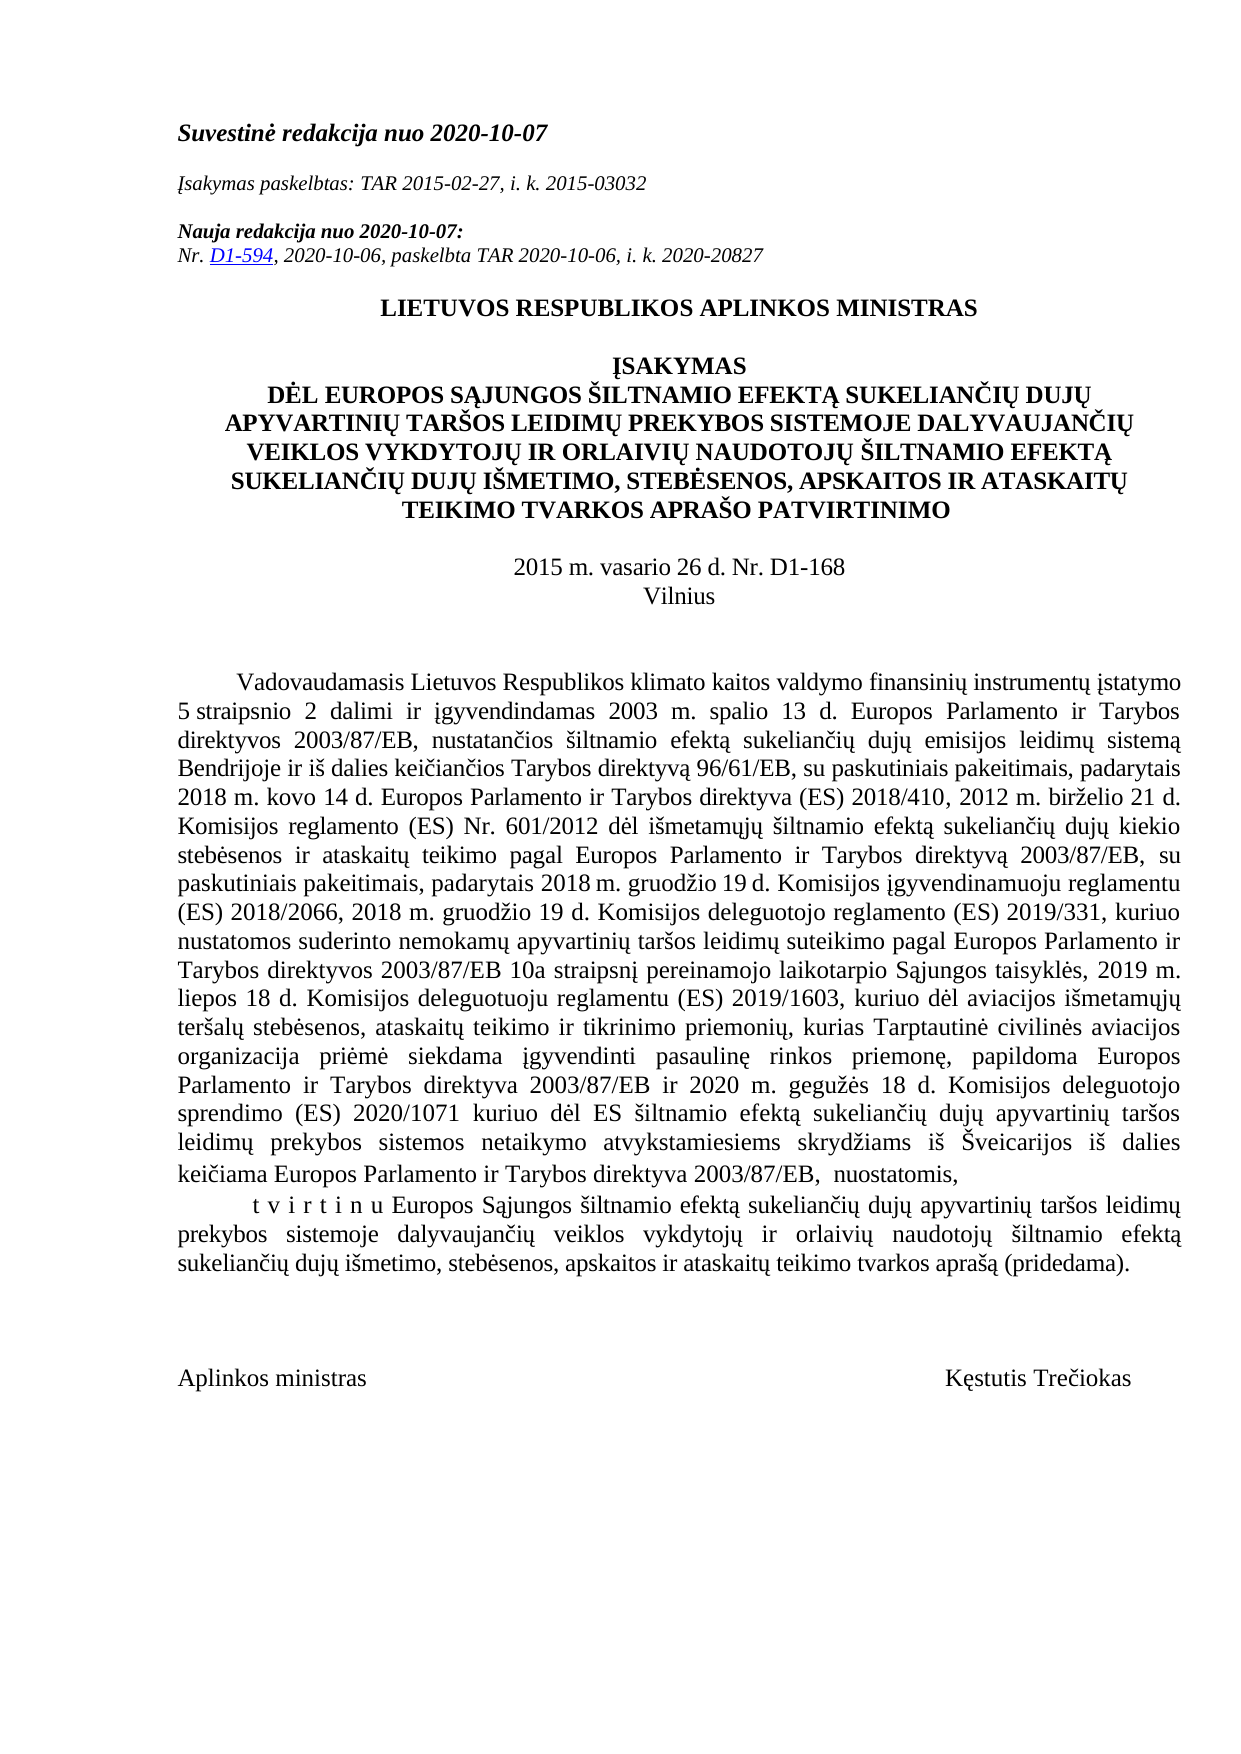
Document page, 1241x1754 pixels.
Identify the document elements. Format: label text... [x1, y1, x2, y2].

text Nauja redakcija nuo 2020-10-07: [177, 219, 1181, 243]
text t v i r t i n u Europos Sąjungos šiltnamio efektą sukeliančių dujų apyvartinių taršos leidimų prekybos sistemoje dalyvaujančių veiklos vykdytojų ir orlaivių naudotojų šiltnamio efektą sukeliančių dujų išmetimo, stebėsenos, apskaitos ir ataskaitų teikimo tvarkos aprašą (pridedama). [177, 1190, 1181, 1276]
text Vilnius [177, 581, 1181, 610]
text LIETUVOS RESPUBLIKOS APLINKOS MINISTRAS [177, 293, 1181, 322]
text Aplinkos ministras Kęstutis Trečiokas [177, 1363, 1181, 1391]
text Nr. D1-594, 2020-10-06, paskelbta TAR 2020-10-06, i. k. 2020-20827 [177, 243, 1181, 267]
text DĖL EUROPOS SĄJUNGOS ŠILTNAMIO EFEKTĄ SUKELIANČIŲ DUJŲ APYVARTINIŲ TARŠOS LEIDIMŲ PREKYBOS SISTEMOJE DALYVAUJANČIŲ VEIKLOS VYKDYTOJŲ ir OrlaiviŲ naudotojų ŠILTNAMIO EFEKTĄ SUKELIANČIŲ DUJŲ IŠMETIMO, STEBĖSENOS, APSKAITOS IR ATASKAITŲ TEIKIMO TVARKOS APRAŠO PATVIRTINIMO [177, 380, 1181, 523]
text 2015 m. vasario 26 d. Nr. D1-168 [177, 552, 1181, 581]
text ĮSAKYMAS [177, 351, 1181, 380]
text Suvestinė redakcija nuo 2020-10-07 [177, 118, 1181, 147]
text Įsakymas paskelbtas: TAR 2015-02-27, i. k. 2015-03032 [177, 171, 1181, 195]
text Vadovaudamasis Lietuvos Respublikos klimato kaitos valdymo finansinių instrumentų įstatymo 5 straipsnio 2 dalimi ir įgyvendindamas 2003 m. spalio 13 d. Europos Parlamento ir Tarybos direktyvos 2003/87/EB, nustatančios šiltnamio efektą sukeliančių dujų emisijos leidimų sistemą Bendrijoje ir iš dalies keičiančios Tarybos direktyvą 96/61/EB, su paskutiniais pakeitimais, padarytais 2018 m. kovo 14 d. Europos Parlamento ir Tarybos direktyva (ES) 2018/410, 2012 m. birželio 21 d. Komisijos reglamento (ES) Nr. 601/2012 dėl išmetamųjų šiltnamio efektą sukeliančių dujų kiekio stebėsenos ir ataskaitų teikimo pagal Europos Parlamento ir Tarybos direktyvą 2003/87/EB, su paskutiniais pakeitimais, padarytais 2018 m. gruodžio 19 d. Komisijos įgyvendinamuoju reglamentu (ES) 2018/2066, 2018 m. gruodžio 19 d. Komisijos deleguotojo reglamento (ES) 2019/331, kuriuo nustatomos suderinto nemokamų apyvartinių taršos leidimų suteikimo pagal Europos Parlamento ir Tarybos direktyvos 2003/87/EB 10a straipsnį pereinamojo laikotarpio Sąjungos taisyklės, 2019 m. liepos 18 d. Komisijos deleguotuoju reglamentu (ES) 2019/1603, kuriuo dėl aviacijos išmetamųjų teršalų stebėsenos, ataskaitų teikimo ir tikrinimo priemonių, kurias Tarptautinė civilinės aviacijos organizacija priėmė siekdama įgyvendinti pasaulinę rinkos priemonę, papildoma Europos Parlamento ir Tarybos direktyva 2003/87/EB ir 2020 m. gegužės 18 d. Komisijos deleguotojo sprendimo (ES) 2020/1071 kuriuo dėl ES šiltnamio efektą sukeliančių dujų apyvartinių taršos leidimų prekybos sistemos netaikymo atvykstamiesiems skrydžiams iš Šveicarijos iš dalies keičiama Europos Parlamento ir Tarybos direktyva 2003/87/EB, nuostatomis, [177, 667, 1181, 1190]
